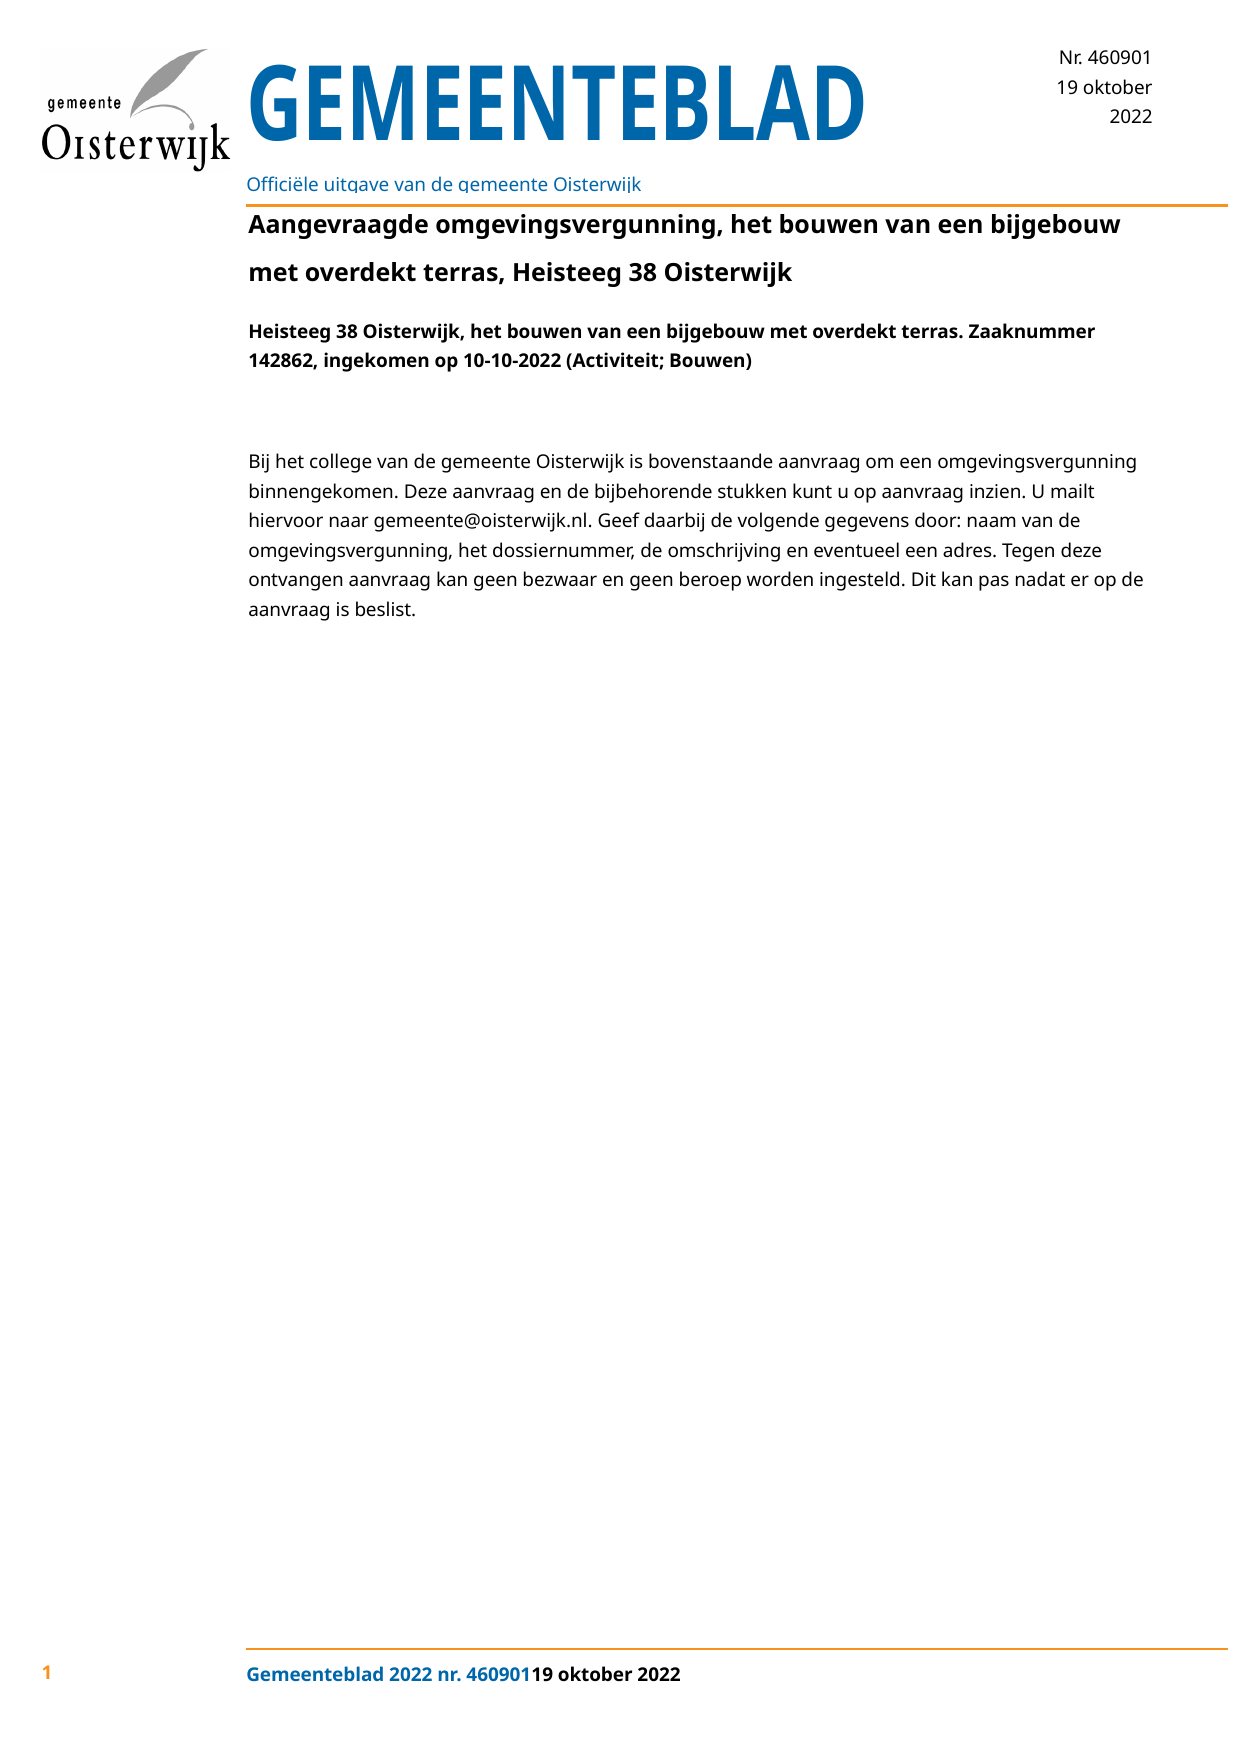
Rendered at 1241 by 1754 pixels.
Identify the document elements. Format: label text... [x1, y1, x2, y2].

text Bij het college van de gemeente Oisterwijk is bovenstaande aanvraag om een omgevingsvergunning binnengekomen. Deze aanvraag en de bijbehorende stukken kunt u op aanvraag inzien. U mailt hiervoor naar gemeente@oisterwijk.nl. Geef daarbij de volgende gegevens door: naam van de omgevingsvergunning, het dossiernummer, de omschrijving en eventueel een adres. Tegen deze ontvangen aanvraag kan geen bezwaar en geen beroep worden ingesteld. Dit kan pas nadat er op de aanvraag is beslist. [248, 448, 1152, 622]
picture [41, 47, 231, 172]
text Aangevraagde omgevingsvergunning, het bouwen van een bijgebouw met overdekt terras, Heisteeg 38 Oisterwijk [248, 207, 1152, 288]
text Heisteeg 38 Oisterwijk, het bouwen van een bijgebouw met overdekt terras. Zaaknummer 142862, ingekomen op 10-10-2022 (Activiteit; Bouwen) [248, 318, 1152, 373]
